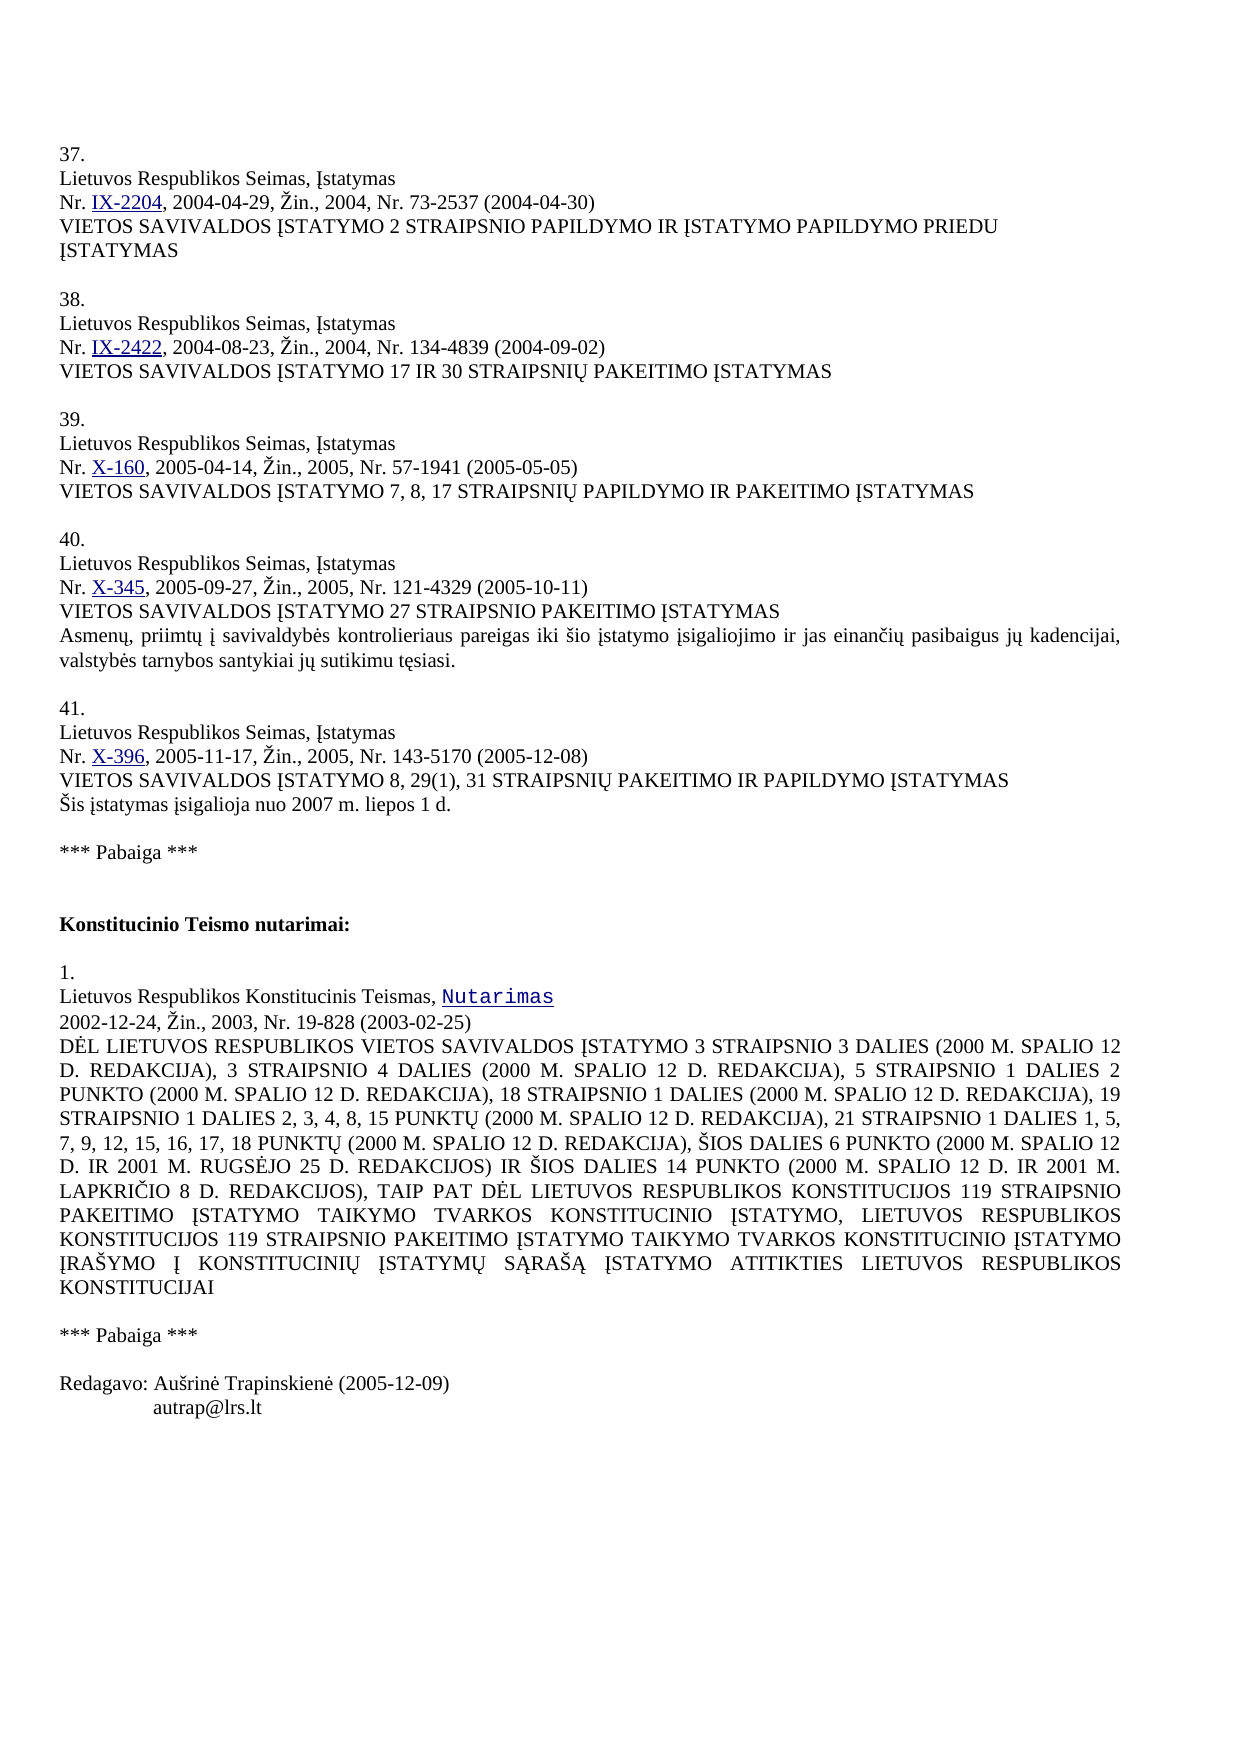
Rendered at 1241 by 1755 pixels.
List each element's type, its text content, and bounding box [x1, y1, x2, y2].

text Nr. IX-2422, 2004-08-23, Žin., 2004, Nr. 134-4839 (2004-09-02) [59, 335, 1122, 359]
text autrap@lrs.lt [59, 1395, 1122, 1419]
text Nr. IX-2204, 2004-04-29, Žin., 2004, Nr. 73-2537 (2004-04-30) [59, 190, 1122, 214]
text Lietuvos Respublikos Seimas, Įstatymas [59, 311, 1122, 335]
text Redagavo: Aušrinė Trapinskienė (2005-12-09) [59, 1371, 1122, 1395]
text VIETOS SAVIVALDOS ĮSTATYMO 7, 8, 17 STRAIPSNIŲ PAPILDYMO IR PAKEITIMO ĮSTATYMAS [59, 479, 1122, 503]
text DĖL LIETUVOS RESPUBLIKOS VIETOS SAVIVALDOS ĮSTATYMO 3 STRAIPSNIO 3 DALIES (2000 M. SPALIO 12 D. REDAKCIJA), 3 STRAIPSNIO 4 DALIES (2000 M. SPALIO 12 D. REDAKCIJA), 5 STRAIPSNIO 1 DALIES 2 PUNKTO (2000 M. SPALIO 12 D. REDAKCIJA), 18 STRAIPSNIO 1 DALIES (2000 M. SPALIO 12 D. REDAKCIJA), 19 STRAIPSNIO 1 DALIES 2, 3, 4, 8, 15 PUNKTŲ (2000 M. SPALIO 12 D. REDAKCIJA), 21 STRAIPSNIO 1 DALIES 1, 5, 7, 9, 12, 15, 16, 17, 18 PUNKTŲ (2000 M. SPALIO 12 D. REDAKCIJA), ŠIOS DALIES 6 PUNKTO (2000 M. SPALIO 12 D. IR 2001 M. RUGSĖJO 25 D. REDAKCIJOS) IR ŠIOS DALIES 14 PUNKTO (2000 M. SPALIO 12 D. IR 2001 M. LAPKRIČIO 8 D. REDAKCIJOS), TAIP PAT DĖL LIETUVOS RESPUBLIKOS KONSTITUCIJOS 119 STRAIPSNIO PAKEITIMO ĮSTATYMO TAIKYMO TVARKOS KONSTITUCINIO ĮSTATYMO, LIETUVOS RESPUBLIKOS KONSTITUCIJOS 119 STRAIPSNIO PAKEITIMO ĮSTATYMO TAIKYMO TVARKOS KONSTITUCINIO ĮSTATYMO ĮRAŠYMO Į KONSTITUCINIŲ ĮSTATYMŲ SĄRAŠĄ ĮSTATYMO ATITIKTIES LIETUVOS RESPUBLIKOS KONSTITUCIJAI [59, 1034, 1122, 1299]
text Lietuvos Respublikos Seimas, Įstatymas [59, 166, 1122, 190]
text Nr. X-345, 2005-09-27, Žin., 2005, Nr. 121-4329 (2005-10-11) [59, 575, 1122, 599]
text VIETOS SAVIVALDOS ĮSTATYMO 17 IR 30 STRAIPSNIŲ PAKEITIMO ĮSTATYMAS [59, 359, 1122, 383]
text VIETOS SAVIVALDOS ĮSTATYMO 8, 29(1), 31 STRAIPSNIŲ PAKEITIMO IR PAPILDYMO ĮSTATYMAS [59, 768, 1122, 792]
text 38. [59, 287, 1122, 311]
text Lietuvos Respublikos Seimas, Įstatymas [59, 551, 1122, 575]
text *** Pabaiga *** [59, 840, 1122, 864]
text VIETOS SAVIVALDOS ĮSTATYMO 2 STRAIPSNIO PAPILDYMO IR ĮSTATYMO PAPILDYMO PRIEDU ĮSTATYMAS [59, 214, 1122, 262]
text Asmenų, priimtų į savivaldybės kontrolieriaus pareigas iki šio įstatymo įsigaliojimo ir jas einančių pasibaigus jų kadencijai, valstybės tarnybos santykiai jų sutikimu tęsiasi. [59, 623, 1122, 672]
text 2002-12-24, Žin., 2003, Nr. 19-828 (2003-02-25) [59, 1010, 1122, 1034]
text Lietuvos Respublikos Konstitucinis Teismas, Nutarimas [59, 984, 1122, 1010]
text 1. [59, 960, 1122, 984]
text *** Pabaiga *** [59, 1323, 1122, 1347]
text VIETOS SAVIVALDOS ĮSTATYMO 27 STRAIPSNIO PAKEITIMO ĮSTATYMAS [59, 599, 1122, 623]
text 37. [59, 142, 1122, 166]
text 39. [59, 407, 1122, 431]
text Konstitucinio Teismo nutarimai: [59, 912, 1122, 936]
text 40. [59, 527, 1122, 551]
text Šis įstatymas įsigalioja nuo 2007 m. liepos 1 d. [59, 792, 1122, 816]
text Lietuvos Respublikos Seimas, Įstatymas [59, 431, 1122, 455]
text Lietuvos Respublikos Seimas, Įstatymas [59, 720, 1122, 744]
text 41. [59, 696, 1122, 720]
text Nr. X-396, 2005-11-17, Žin., 2005, Nr. 143-5170 (2005-12-08) [59, 744, 1122, 768]
text Nr. X-160, 2005-04-14, Žin., 2005, Nr. 57-1941 (2005-05-05) [59, 455, 1122, 479]
